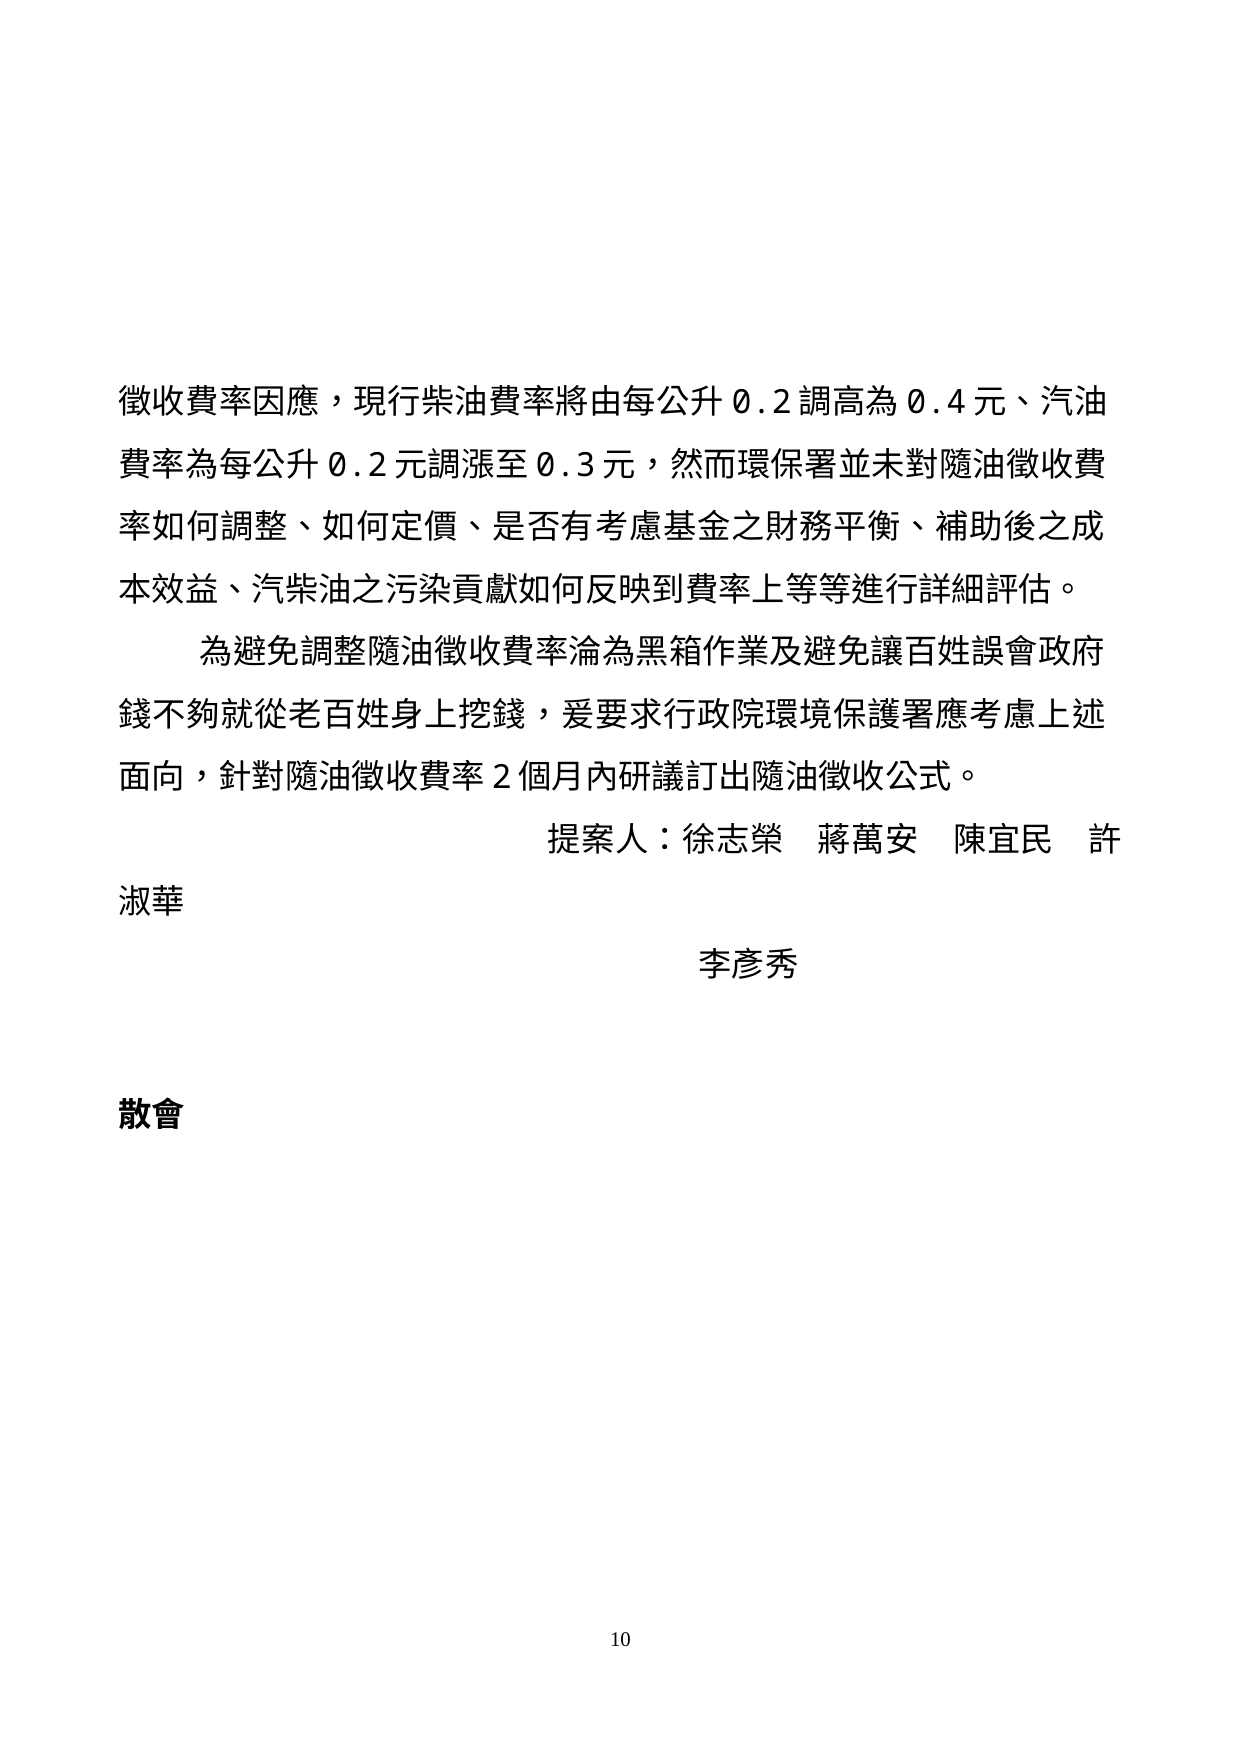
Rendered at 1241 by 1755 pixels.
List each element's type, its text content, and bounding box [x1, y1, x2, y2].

text 散會 [118, 1070, 1122, 1133]
text 為避免調整隨油徵收費率淪為黑箱作業及避免讓百姓誤會政府錢不夠就從老百姓身上挖錢，爰要求行政院環境保護署應考慮上述面向，針對隨油徵收費率2個月內研議訂出隨油徵收公式。 [118, 608, 1107, 795]
text 提案人：徐志榮 蔣萬安 陳宜民 許淑華 [118, 795, 1122, 920]
text 李彥秀 [118, 920, 1122, 983]
text 徵收費率因應，現行柴油費率將由每公升0.2調高為0.4元、汽油費率為每公升0.2元調漲至0.3元，然而環保署並未對隨油徵收費率如何調整、如何定價、是否有考慮基金之財務平衡、補助後之成本效益、汽柴油之污染貢獻如何反映到費率上等等進行詳細評估。 [118, 358, 1107, 608]
